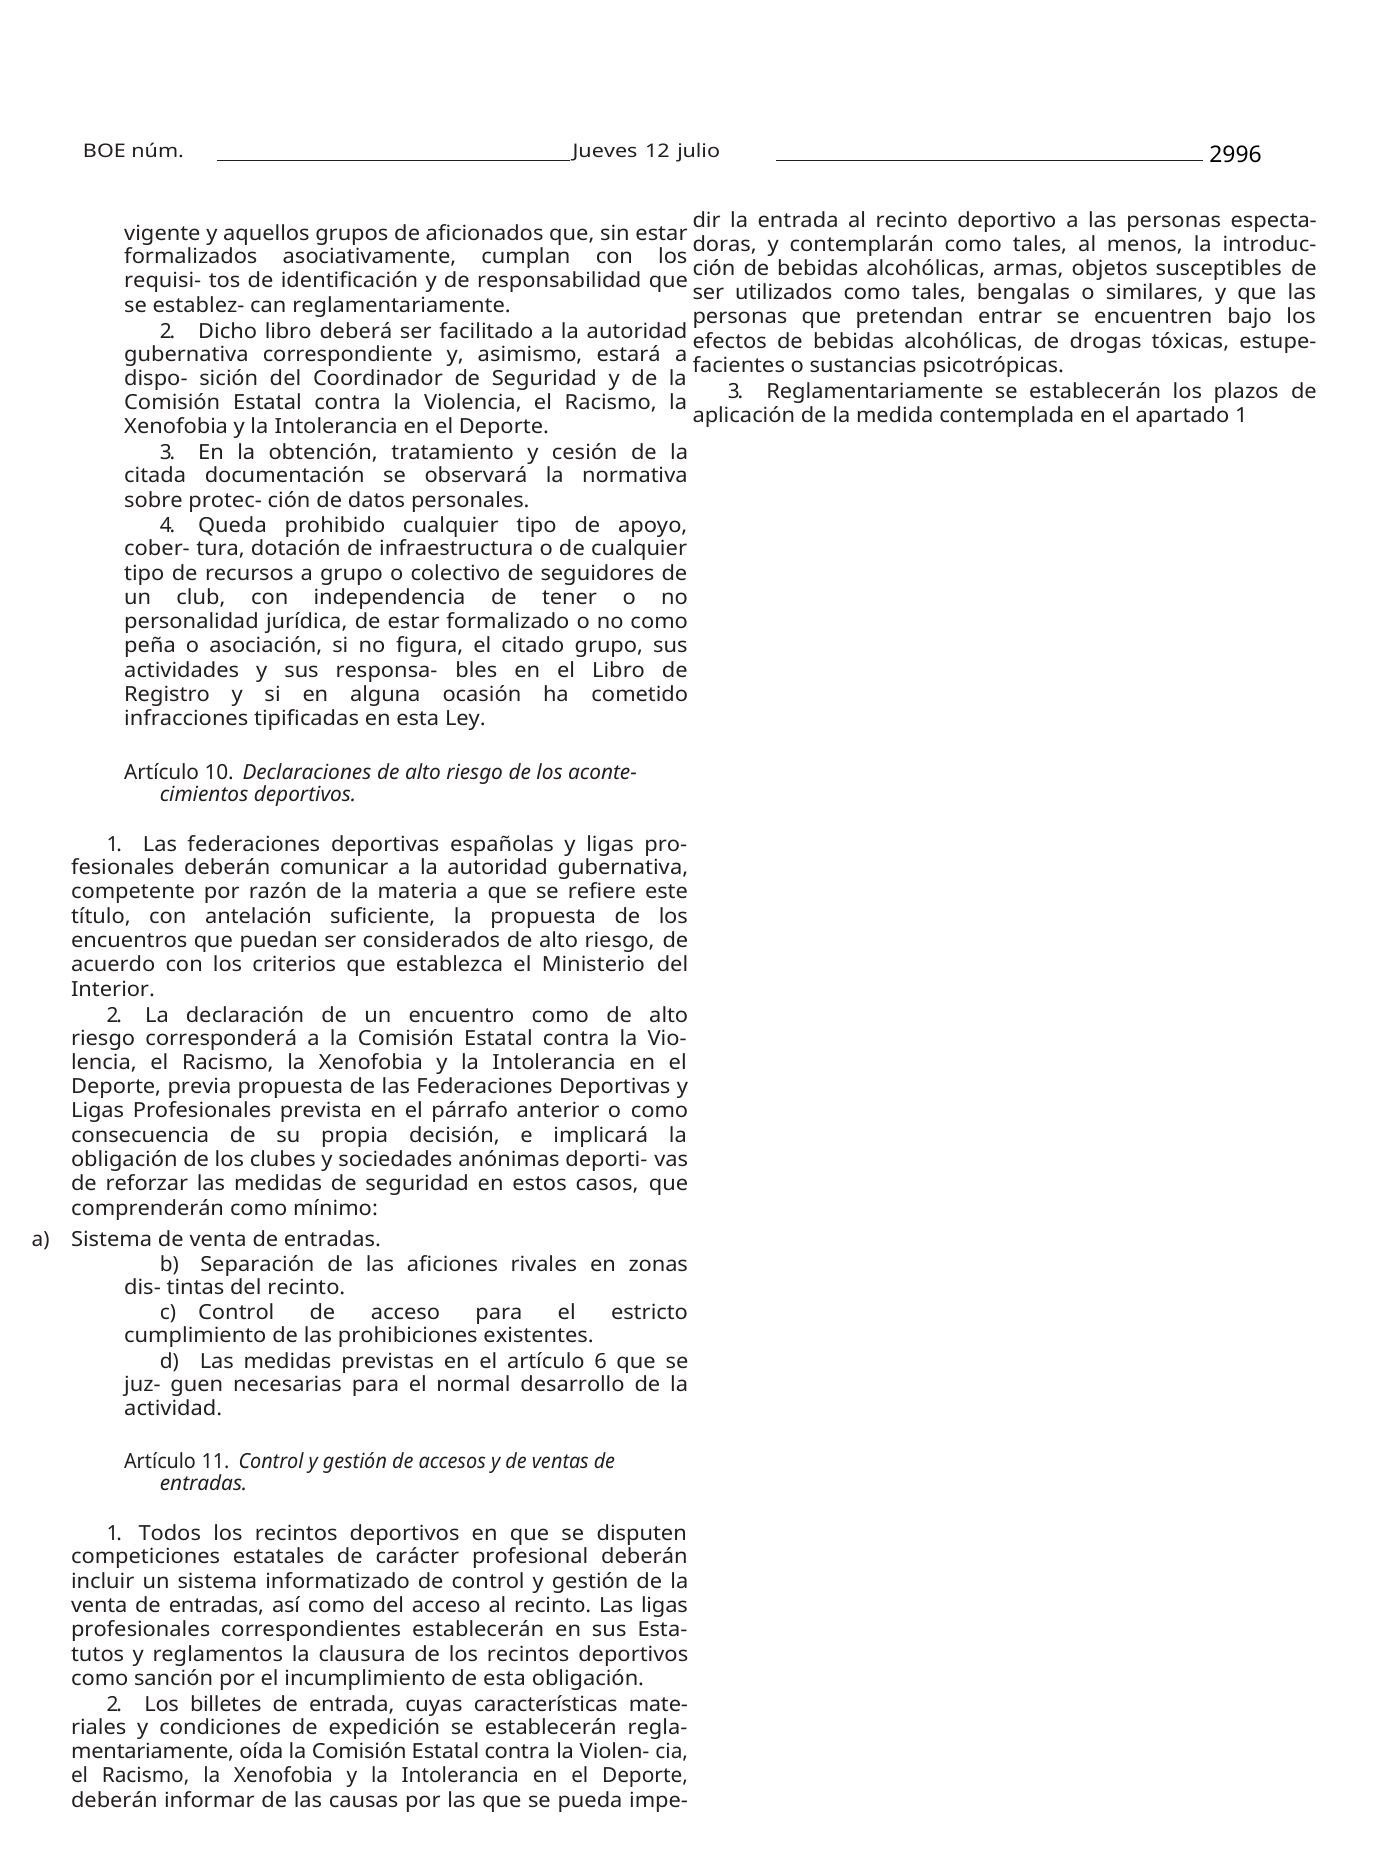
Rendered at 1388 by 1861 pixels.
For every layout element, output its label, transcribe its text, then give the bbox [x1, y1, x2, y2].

list Queda prohibido cualquier tipo de apoyo, cober- tura, dotación de infraestructura o de cualquier tipo de recursos a grupo o colectivo de seguidores de un club, con independencia de tener o no personalidad jurídica, de estar formalizado o no como peña o asociación, si no figura, el citado grupo, sus actividades y sus responsa- bles en el Libro de Registro y si en alguna ocasión ha cometido infracciones tipificadas en esta Ley. [124, 513, 688, 732]
list Control de acceso para el estricto cumplimiento de las prohibiciones existentes. [124, 1300, 688, 1349]
list Dicho libro deberá ser facilitado a la autoridad gubernativa correspondiente y, asimismo, estará a dispo- sición del Coordinador de Seguridad y de la Comisión Estatal contra la Violencia, el Racismo, la Xenofobia y la Intolerancia en el Deporte. [124, 319, 688, 440]
list La declaración de un encuentro como de alto riesgo corresponderá a la Comisión Estatal contra la Vio- lencia, el Racismo, la Xenofobia y la Intolerancia en el Deporte, previa propuesta de las Federaciones Deportivas y Ligas Profesionales prevista en el párrafo anterior o como consecuencia de su propia decisión, e implicará la obligación de los clubes y sociedades anónimas deporti- vas de reforzar las medidas de seguridad en estos casos, que comprenderán como mínimo: [71, 1003, 688, 1221]
list Los billetes de entrada, cuyas características mate- riales y condiciones de expedición se establecerán regla- mentariamente, oída la Comisión Estatal contra la Violen- cia, el Racismo, la Xenofobia y la Intolerancia en el Deporte, deberán informar de las causas por las que se pueda impe- [71, 1692, 688, 1813]
text Artículo 11. Control y gestión de accesos y de ventas de entradas. [124, 1450, 688, 1496]
list Las federaciones deportivas españolas y ligas pro- fesionales deberán comunicar a la autoridad gubernativa, competente por razón de la materia a que se refiere este título, con antelación suficiente, la propuesta de los encuentros que puedan ser considerados de alto riesgo, de acuerdo con los criterios que establezca el Ministerio del Interior. [71, 832, 688, 1002]
list Reglamentariamente se establecerán los plazos de aplicación de la medida contemplada en el apartado 1 [692, 380, 1317, 428]
list Sistema de venta de entradas. [31, 1228, 688, 1251]
list Separación de las aficiones rivales en zonas dis- tintas del recinto. [124, 1252, 688, 1300]
list En la obtención, tratamiento y cesión de la citada documentación se observará la normativa sobre protec- ción de datos personales. [124, 441, 688, 513]
list Todos los recintos deportivos en que se disputen competiciones estatales de carácter profesional deberán incluir un sistema informatizado de control y gestión de la venta de entradas, así como del acceso al recinto. Las ligas profesionales correspondientes establecerán en sus Esta- tutos y reglamentos la clausura de los recintos deportivos como sanción por el incumplimiento de esta obligación. [71, 1522, 688, 1691]
list Las medidas previstas en el artículo 6 que se juz- guen necesarias para el normal desarrollo de la actividad. [124, 1349, 688, 1422]
text Artículo 10. Declaraciones de alto riesgo de los aconte- cimientos deportivos. [124, 761, 688, 807]
text vigente y aquellos grupos de aficionados que, sin estar formalizados asociativamente, cumplan con los requisi- tos de identificación y de responsabilidad que se establez- can reglamentariamente. [124, 221, 688, 318]
list dir la entrada al recinto deportivo a las personas especta- doras, y contemplarán como tales, al menos, la introduc- ción de bebidas alcohólicas, armas, objetos susceptibles de ser utilizados como tales, bengalas o similares, y que las personas que pretendan entrar se encuentren bajo los efectos de bebidas alcohólicas, de drogas tóxicas, estupe- facientes o sustancias psicotrópicas. [692, 209, 1317, 378]
